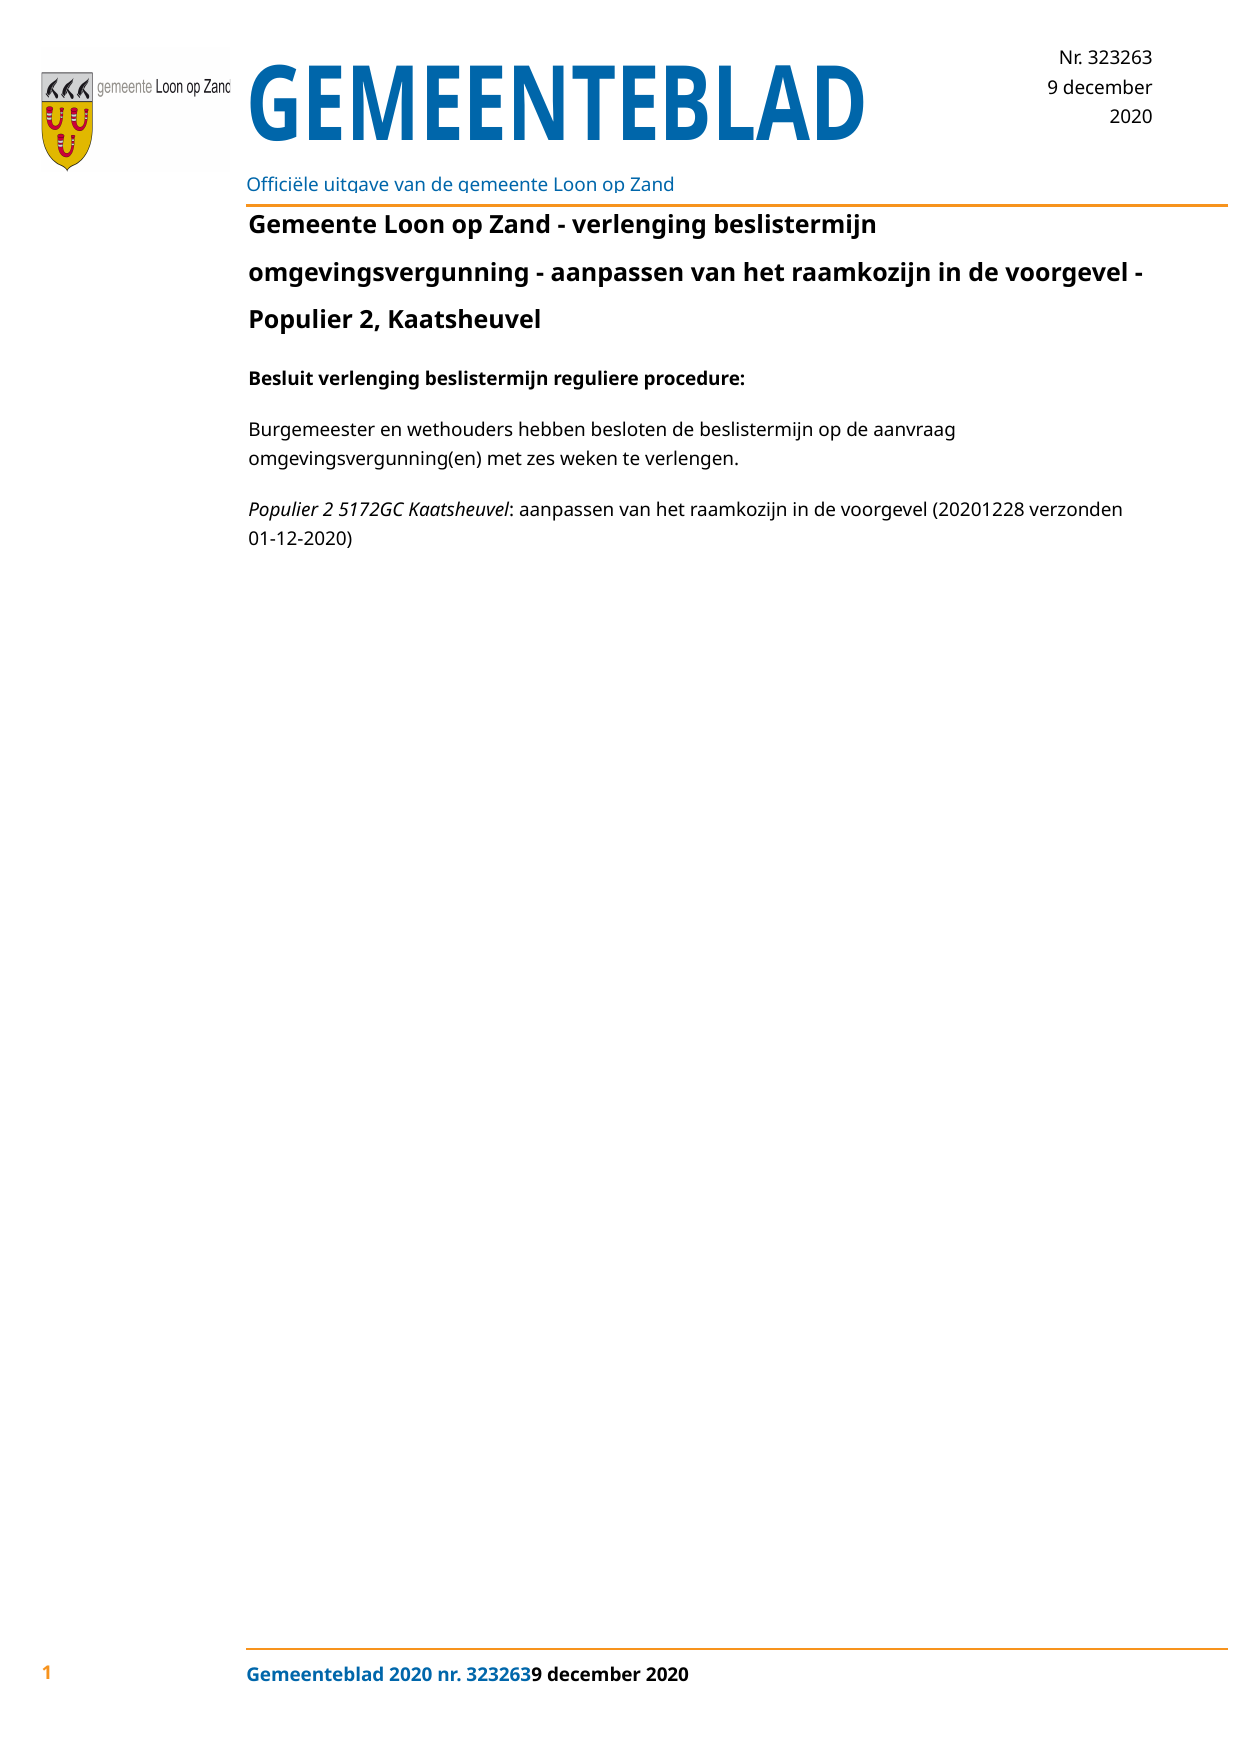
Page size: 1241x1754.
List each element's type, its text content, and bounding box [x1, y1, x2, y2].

picture [41, 47, 231, 172]
text Gemeente Loon op Zand - verlenging beslistermijn omgevingsvergunning - aanpassen van het raamkozijn in de voorgevel - Populier 2, Kaatsheuvel [248, 207, 1152, 336]
text Populier 2 5172GC Kaatsheuvel: aanpassen van het raamkozijn in de voorgevel (20201228 verzonden 01-12-2020) [248, 496, 1152, 551]
text Burgemeester en wethouders hebben besloten de beslistermijn op de aanvraag omgevingsvergunning(en) met zes weken te verlengen. [248, 416, 1152, 471]
text Besluit verlenging beslistermijn reguliere procedure: [248, 366, 1152, 391]
